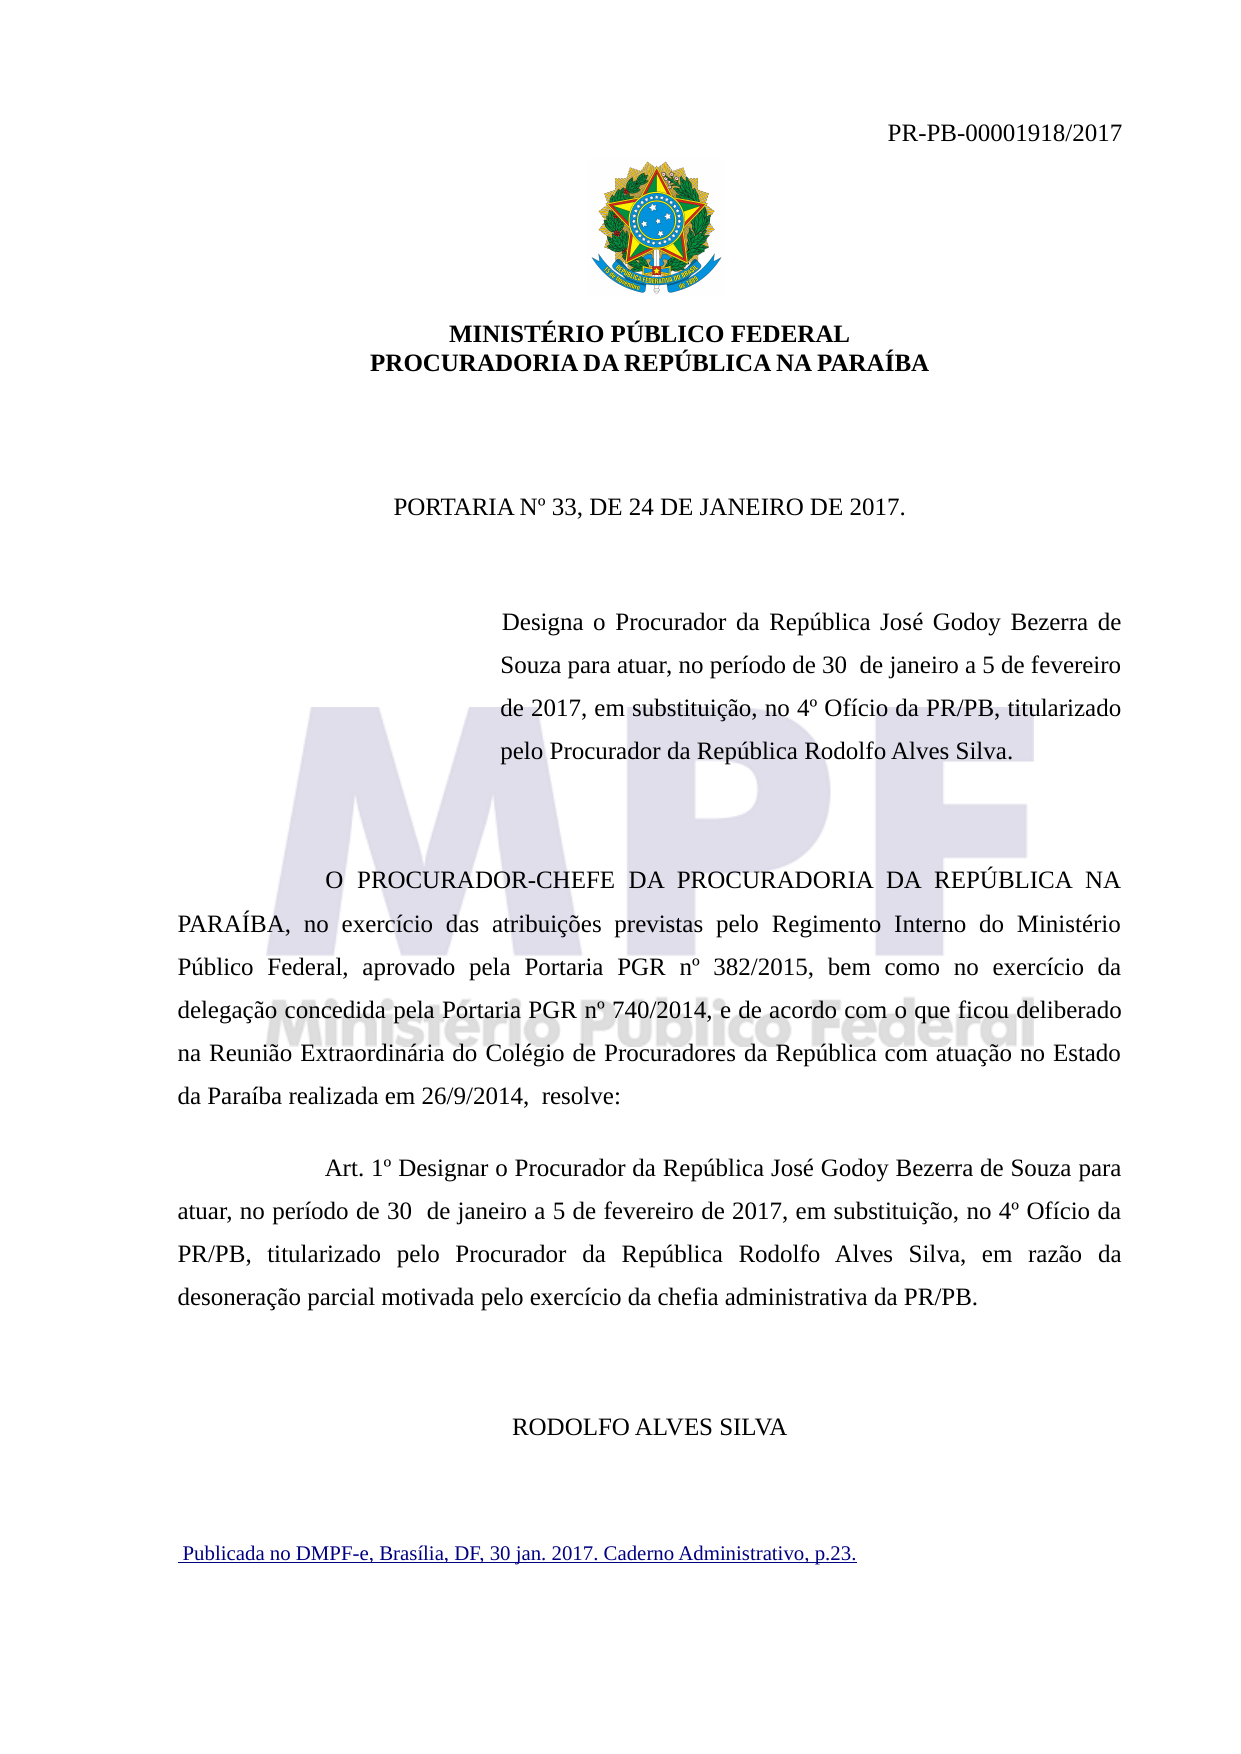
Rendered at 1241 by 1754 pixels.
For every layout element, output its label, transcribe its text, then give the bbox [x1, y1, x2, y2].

text MINISTÉRIO PÚBLICO FEDERAL [177, 319, 1122, 348]
text PR-PB-00001918/2017 [177, 118, 1122, 147]
text O PROCURADOR-CHEFE DA PROCURADORIA DA REPÚBLICA NA PARAÍBA, no exercício das atribuições previstas pelo Regimento Interno do Ministério Público Federal, aprovado pela Portaria PGR nº 382/2015, bem como no exercício da delegação concedida pela Portaria PGR nº 740/2014, e de acordo com o que ficou deliberado na Reunião Extraordinária do Colégio de Procuradores da República com atuação no Estado da Paraíba realizada em 26/9/2014, resolve: [177, 866, 1122, 1110]
text PORTARIA Nº 33, DE 24 DE JANEIRO DE 2017. [177, 492, 1122, 521]
picture [587, 158, 726, 297]
text RODOLFO ALVES SILVA [177, 1412, 1122, 1441]
text Art. 1º Designar o Procurador da República José Godoy Bezerra de Souza para atuar, no período de 30 de janeiro a 5 de fevereiro de 2017, em substituição, no 4º Ofício da PR/PB, titularizado pelo Procurador da República Rodolfo Alves Silva, em razão da desoneração parcial motivada pelo exercício da chefia administrativa da PR/PB. [177, 1153, 1122, 1311]
picture [266, 707, 1034, 866]
text Publicada no DMPF-e, Brasília, DF, 30 jan. 2017. Caderno Administrativo, p.23. [177, 1541, 1122, 1565]
text Designa o Procurador da República José Godoy Bezerra de Souza para atuar, no período de 30 de janeiro a 5 de fevereiro de 2017, em substituição, no 4º Ofício da PR/PB, titularizado pelo Procurador da República Rodolfo Alves Silva. [500, 607, 1122, 765]
text PROCURADORIA DA REPÚBLICA NA PARAÍBA [177, 348, 1122, 377]
